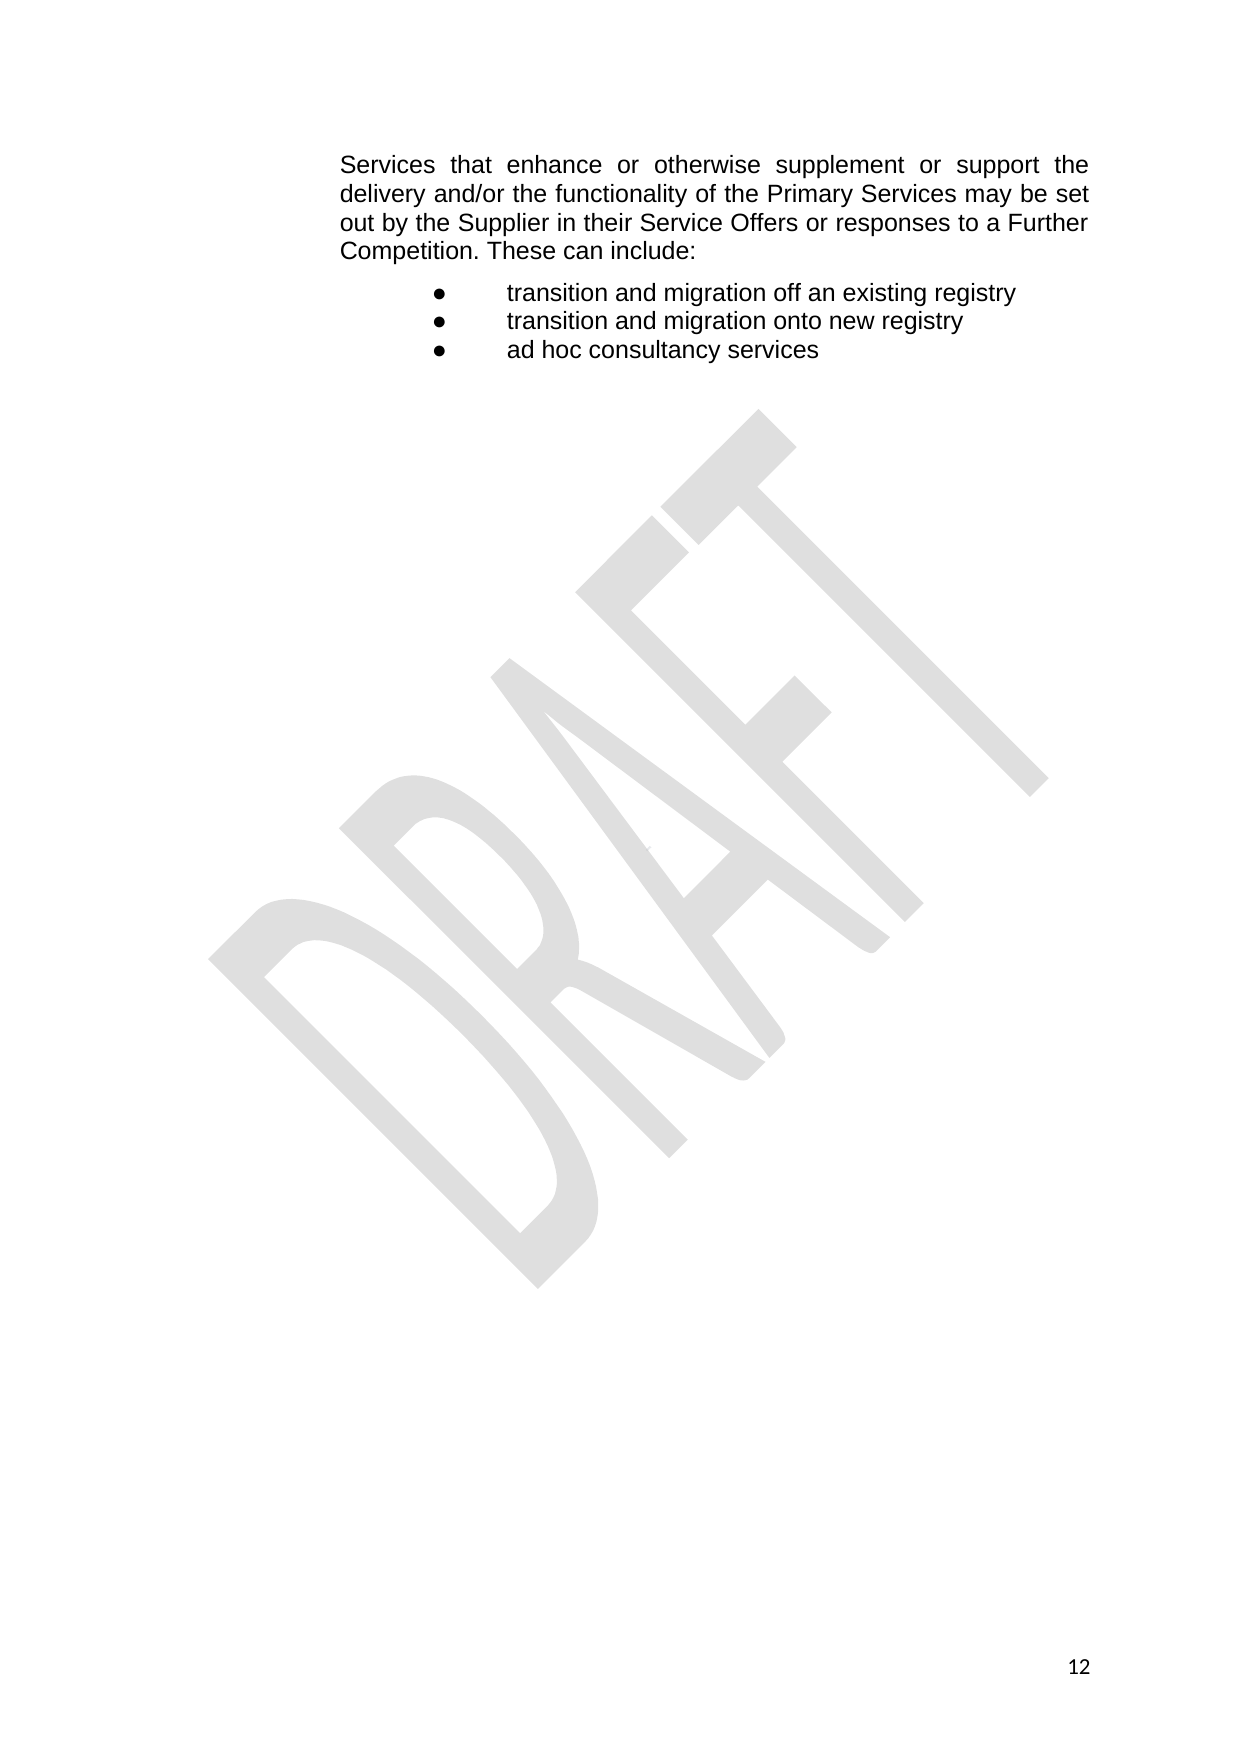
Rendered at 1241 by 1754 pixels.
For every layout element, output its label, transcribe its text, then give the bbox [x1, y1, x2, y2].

list transition and migration off an existing registry [432, 277, 1090, 306]
text Services that enhance or otherwise supplement or support the delivery and/or the functionality of the Primary Services may be set out by the Supplier in their Service Offers or responses to a Further Competition. These can include: [339, 150, 1090, 265]
list ad hoc consultancy services [432, 335, 1090, 392]
list transition and migration onto new registry [432, 306, 1090, 335]
